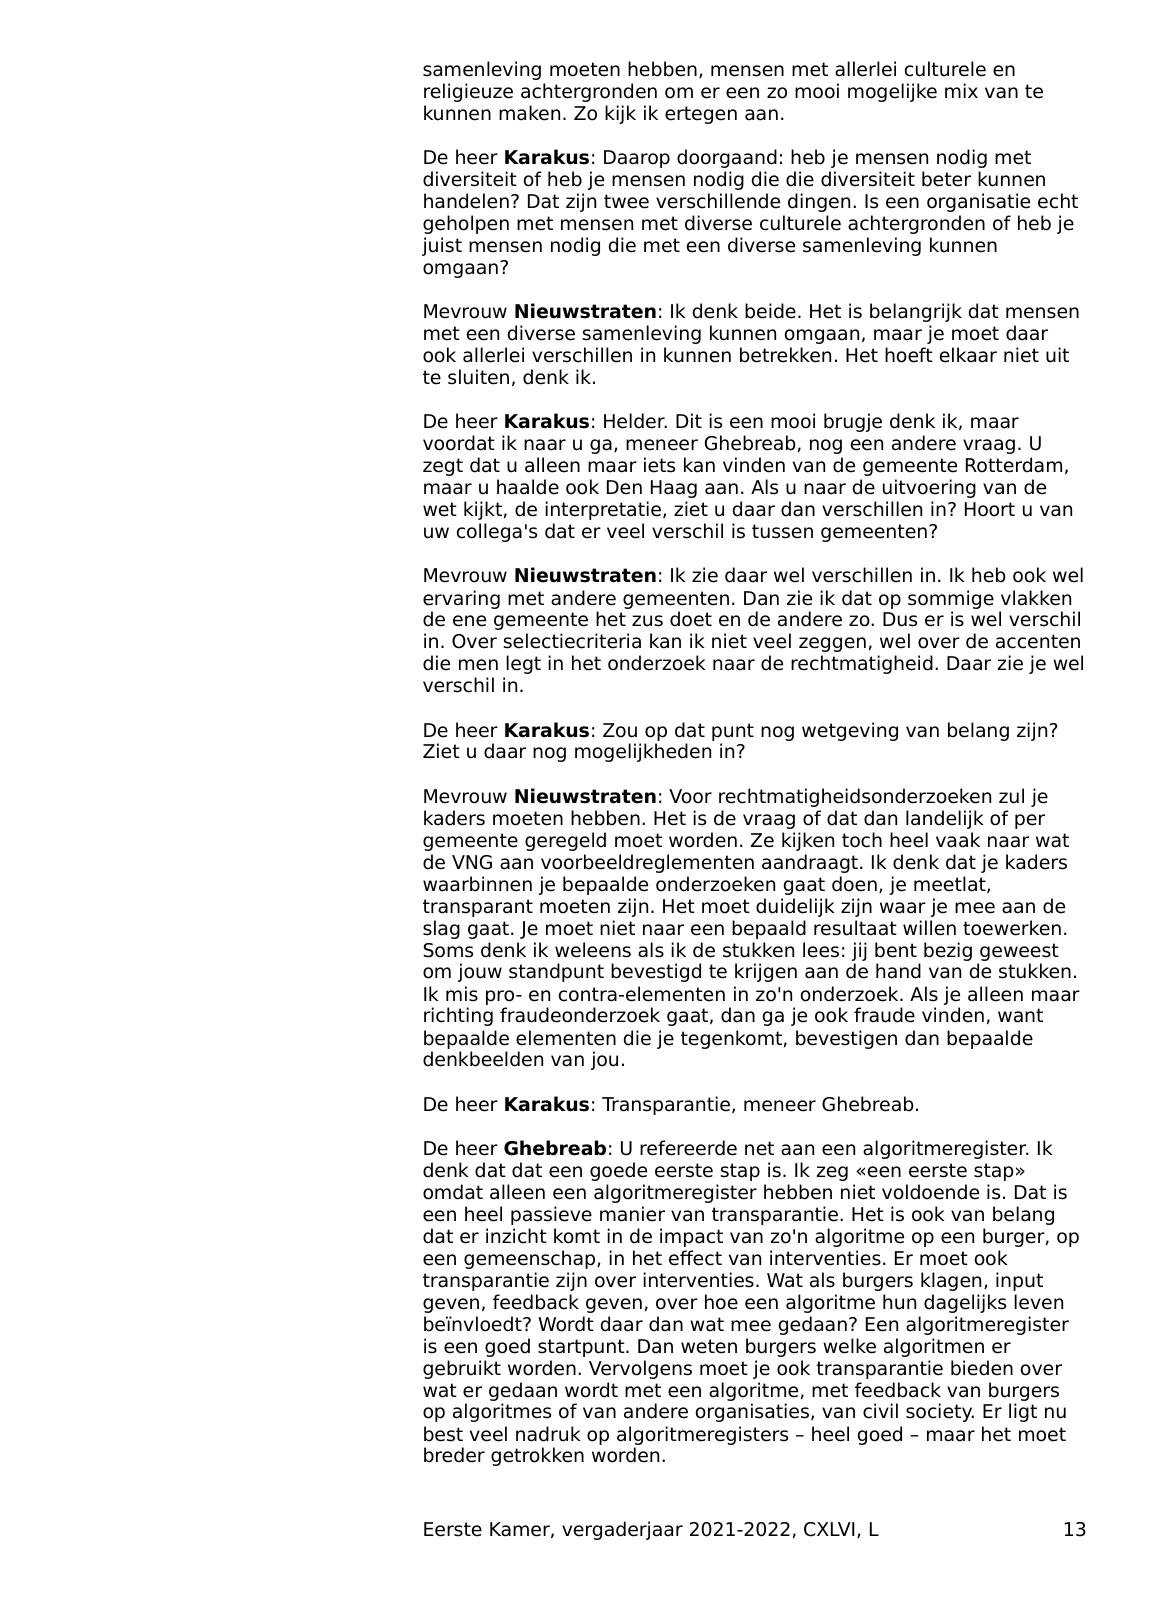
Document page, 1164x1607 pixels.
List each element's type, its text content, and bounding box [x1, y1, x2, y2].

text Mevrouw Nieuwstraten: Ik denk beide. Het is belangrijk dat mensen met een diverse samenleving kunnen omgaan, maar je moet daar ook allerlei verschillen in kunnen betrekken. Het hoeft elkaar niet uit te sluiten, denk ik. [422, 301, 1087, 389]
text De heer Karakus: Daarop doorgaand: heb je mensen nodig met diversiteit of heb je mensen nodig die die diversiteit beter kunnen handelen? Dat zijn twee verschillende dingen. Is een organisatie echt geholpen met mensen met diverse culturele achtergronden of heb je juist mensen nodig die met een diverse samenleving kunnen omgaan? [422, 147, 1087, 279]
text Mevrouw Nieuwstraten: Voor rechtmatigheidsonderzoeken zul je kaders moeten hebben. Het is de vraag of dat dan landelijk of per gemeente geregeld moet worden. Ze kijken toch heel vaak naar wat de VNG aan voorbeeldreglementen aandraagt. Ik denk dat je kaders waarbinnen je bepaalde onderzoeken gaat doen, je meetlat, transparant moeten zijn. Het moet duidelijk zijn waar je mee aan de slag gaat. Je moet niet naar een bepaald resultaat willen toewerken. Soms denk ik weleens als ik de stukken lees: jij bent bezig geweest om jouw standpunt bevestigd te krijgen aan de hand van de stukken. Ik mis pro- en contra-elementen in zo'n onderzoek. Als je alleen maar richting fraudeonderzoek gaat, dan ga je ook fraude vinden, want bepaalde elementen die je tegenkomt, bevestigen dan bepaalde denkbeelden van jou. [422, 786, 1087, 1071]
text Mevrouw Nieuwstraten: Ik zie daar wel verschillen in. Ik heb ook wel ervaring met andere gemeenten. Dan zie ik dat op sommige vlakken de ene gemeente het zus doet en de andere zo. Dus er is wel verschil in. Over selectiecriteria kan ik niet veel zeggen, wel over de accenten die men legt in het onderzoek naar de rechtmatigheid. Daar zie je wel verschil in. [422, 565, 1087, 697]
text De heer Karakus: Transparantie, meneer Ghebreab. [422, 1093, 1087, 1116]
text samenleving moeten hebben, mensen met allerlei culturele en religieuze achtergronden om er een zo mooi mogelijke mix van te kunnen maken. Zo kijk ik ertegen aan. [422, 59, 1087, 125]
text De heer Karakus: Helder. Dit is een mooi brugje denk ik, maar voordat ik naar u ga, meneer Ghebreab, nog een andere vraag. U zegt dat u alleen maar iets kan vinden van de gemeente Rotterdam, maar u haalde ook Den Haag aan. Als u naar de uitvoering van de wet kijkt, de interpretatie, ziet u daar dan verschillen in? Hoort u van uw collega's dat er veel verschil is tussen gemeenten? [422, 411, 1087, 543]
text De heer Karakus: Zou op dat punt nog wetgeving van belang zijn? Ziet u daar nog mogelijkheden in? [422, 719, 1087, 763]
text De heer Ghebreab: U refereerde net aan een algoritmeregister. Ik denk dat dat een goede eerste stap is. Ik zeg «een eerste stap» omdat alleen een algoritmeregister hebben niet voldoende is. Dat is een heel passieve manier van transparantie. Het is ook van belang dat er inzicht komt in de impact van zo'n algoritme op een burger, op een gemeenschap, in het effect van interventies. Er moet ook transparantie zijn over interventies. Wat als burgers klagen, input geven, feedback geven, over hoe een algoritme hun dagelijks leven beïnvloedt? Wordt daar dan wat mee gedaan? Een algoritmeregister is een goed startpunt. Dan weten burgers welke algoritmen er gebruikt worden. Vervolgens moet je ook transparantie bieden over wat er gedaan wordt met een algoritme, met feedback van burgers op algoritmes of van andere organisaties, van civil society. Er ligt nu best veel nadruk op algoritmeregisters – heel goed – maar het moet breder getrokken worden. [422, 1138, 1087, 1467]
